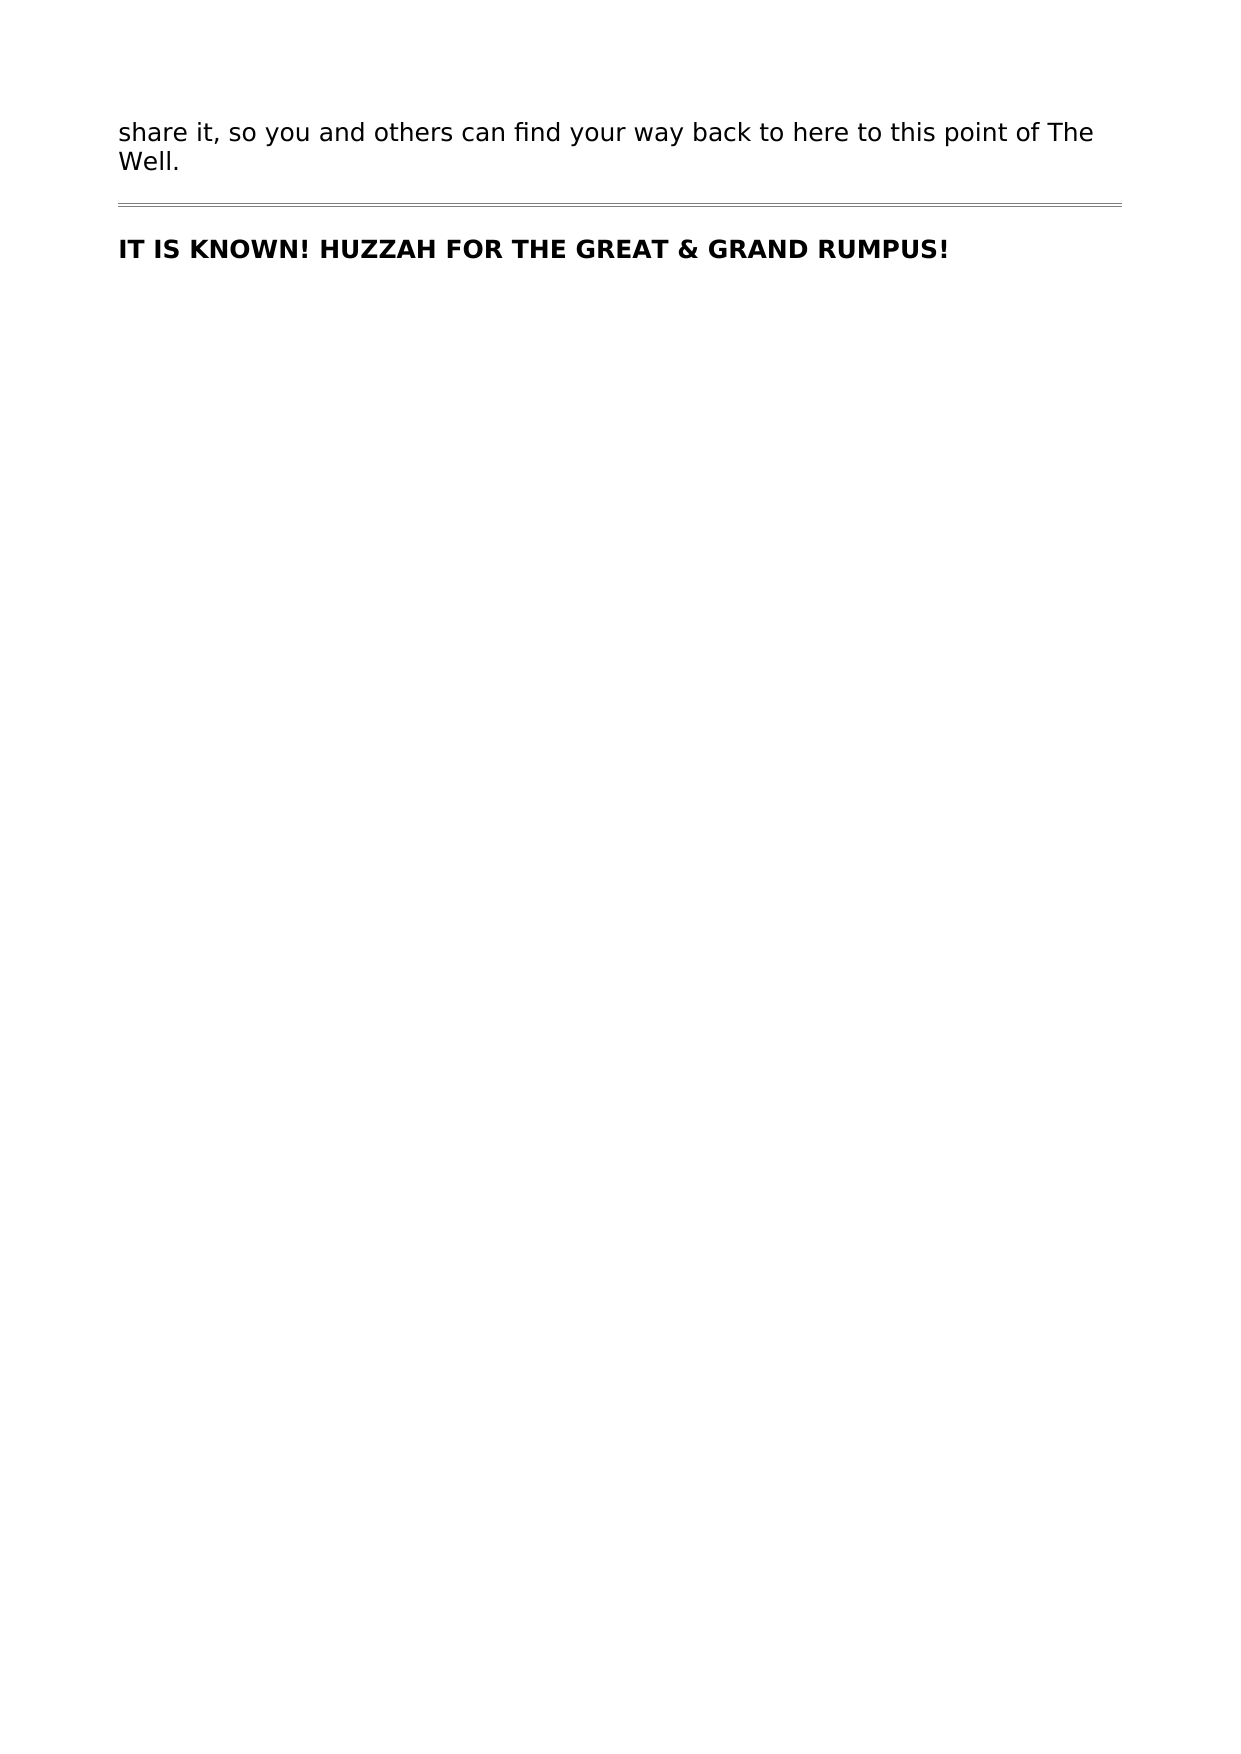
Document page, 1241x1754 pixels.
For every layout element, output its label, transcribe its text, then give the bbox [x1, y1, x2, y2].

text share it, so you and others can find your way back to here to this point of The Well. [118, 118, 1122, 176]
text IT IS KNOWN! HUZZAH FOR THE GREAT & GRAND RUMPUS! [118, 235, 1122, 264]
